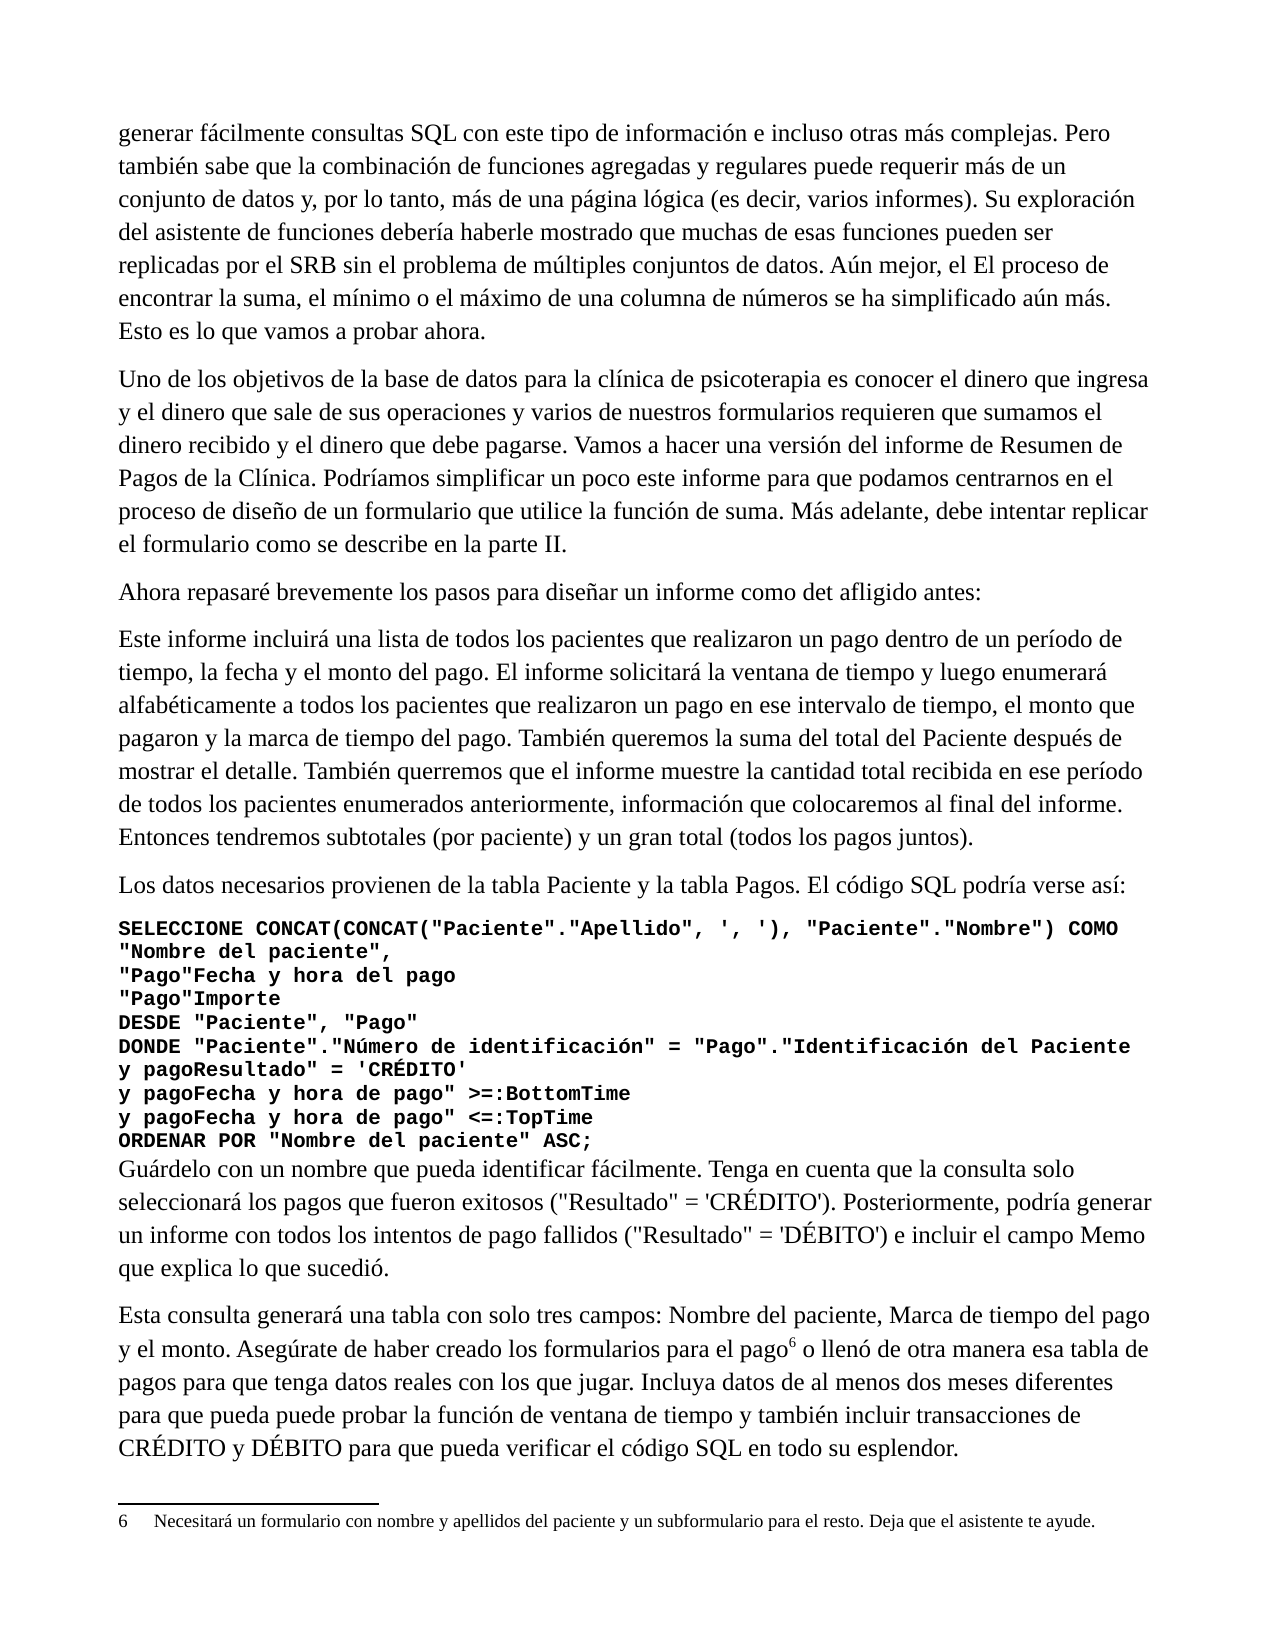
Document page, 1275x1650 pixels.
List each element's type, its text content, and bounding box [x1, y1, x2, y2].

text DESDE "Paciente", "Pago" [118, 1012, 1157, 1036]
text generar fácilmente consultas SQL con este tipo de información e incluso otras más complejas. Pero también sabe que la combinación de funciones agregadas y regulares puede requerir más de un conjunto de datos y, por lo tanto, más de una página lógica (es decir, varios informes). Su exploración del asistente de funciones debería haberle mostrado que muchas de esas funciones pueden ser replicadas por el SRB sin el problema de múltiples conjuntos de datos. Aún mejor, el El proceso de encontrar la suma, el mínimo o el máximo de una columna de números se ha simplificado aún más. Esto es lo que vamos a probar ahora. [118, 118, 1157, 345]
text Guárdelo con un nombre que pueda identificar fácilmente. Tenga en cuenta que la consulta solo seleccionará los pagos que fueron exitosos ("Resultado" = 'CRÉDITO'). Posteriormente, podría generar un informe con todos los intentos de pago fallidos ("Resultado" = 'DÉBITO') e incluir el campo Memo que explica lo que sucedió. [118, 1154, 1157, 1282]
text y pagoFecha y hora de pago" >=:BottomTime [118, 1083, 1157, 1107]
text "Pago"Fecha y hora del pago [118, 965, 1157, 988]
text y pagoFecha y hora de pago" <=:TopTime [118, 1107, 1157, 1130]
text "Pago"Importe [118, 988, 1157, 1012]
text Los datos necesarios provienen de la tabla Paciente y la tabla Pagos. El código SQL podría verse así: [118, 870, 1157, 899]
text Ahora repasaré brevemente los pasos para diseñar un informe como det afligido antes: [118, 577, 1157, 605]
text y pagoResultado" = 'CRÉDITO' [118, 1059, 1157, 1083]
text ORDENAR POR "Nombre del paciente" ASC; [118, 1130, 1157, 1154]
text Uno de los objetivos de la base de datos para la clínica de psicoterapia es conocer el dinero que ingresa y el dinero que sale de sus operaciones y varios de nuestros formularios requieren que sumamos el dinero recibido y el dinero que debe pagarse. Vamos a hacer una versión del informe de Resumen de Pagos de la Clínica. Podríamos simplificar un poco este informe para que podamos centrarnos en el proceso de diseño de un formulario que utilice la función de suma. Más adelante, debe intentar replicar el formulario como se describe en la parte II. [118, 364, 1157, 558]
text DONDE "Paciente"."Número de identificación" = "Pago"."Identificación del Paciente [118, 1036, 1157, 1059]
text Este informe incluirá una lista de todos los pacientes que realizaron un pago dentro de un período de tiempo, la fecha y el monto del pago. El informe solicitará la ventana de tiempo y luego enumerará alfabéticamente a todos los pacientes que realizaron un pago en ese intervalo de tiempo, el monto que pagaron y la marca de tiempo del pago. También queremos la suma del total del Paciente después de mostrar el detalle. También querremos que el informe muestre la cantidad total recibida en ese período de todos los pacientes enumerados anteriormente, información que colocaremos al final del informe. Entonces tendremos subtotales (por paciente) y un gran total (todos los pagos juntos). [118, 624, 1157, 851]
text SELECCIONE CONCAT(CONCAT("Paciente"."Apellido", ', '), "Paciente"."Nombre") COMO "Nombre del paciente", [118, 917, 1157, 965]
text Necesitará un formulario con nombre y apellidos del paciente y un subformulario para el resto. Deja que el asistente te ayude. [118, 1510, 1157, 1532]
text Esta consulta generará una tabla con solo tres campos: Nombre del paciente, Marca de tiempo del pago y el monto. Asegúrate de haber creado los formularios para el pago o llenó de otra manera esa tabla de pagos para que tenga datos reales con los que jugar. Incluya datos de al menos dos meses diferentes para que pueda puede probar la función de ventana de tiempo y también incluir transacciones de CRÉDITO y DÉBITO para que pueda verificar el código SQL en todo su esplendor. [118, 1301, 1157, 1461]
